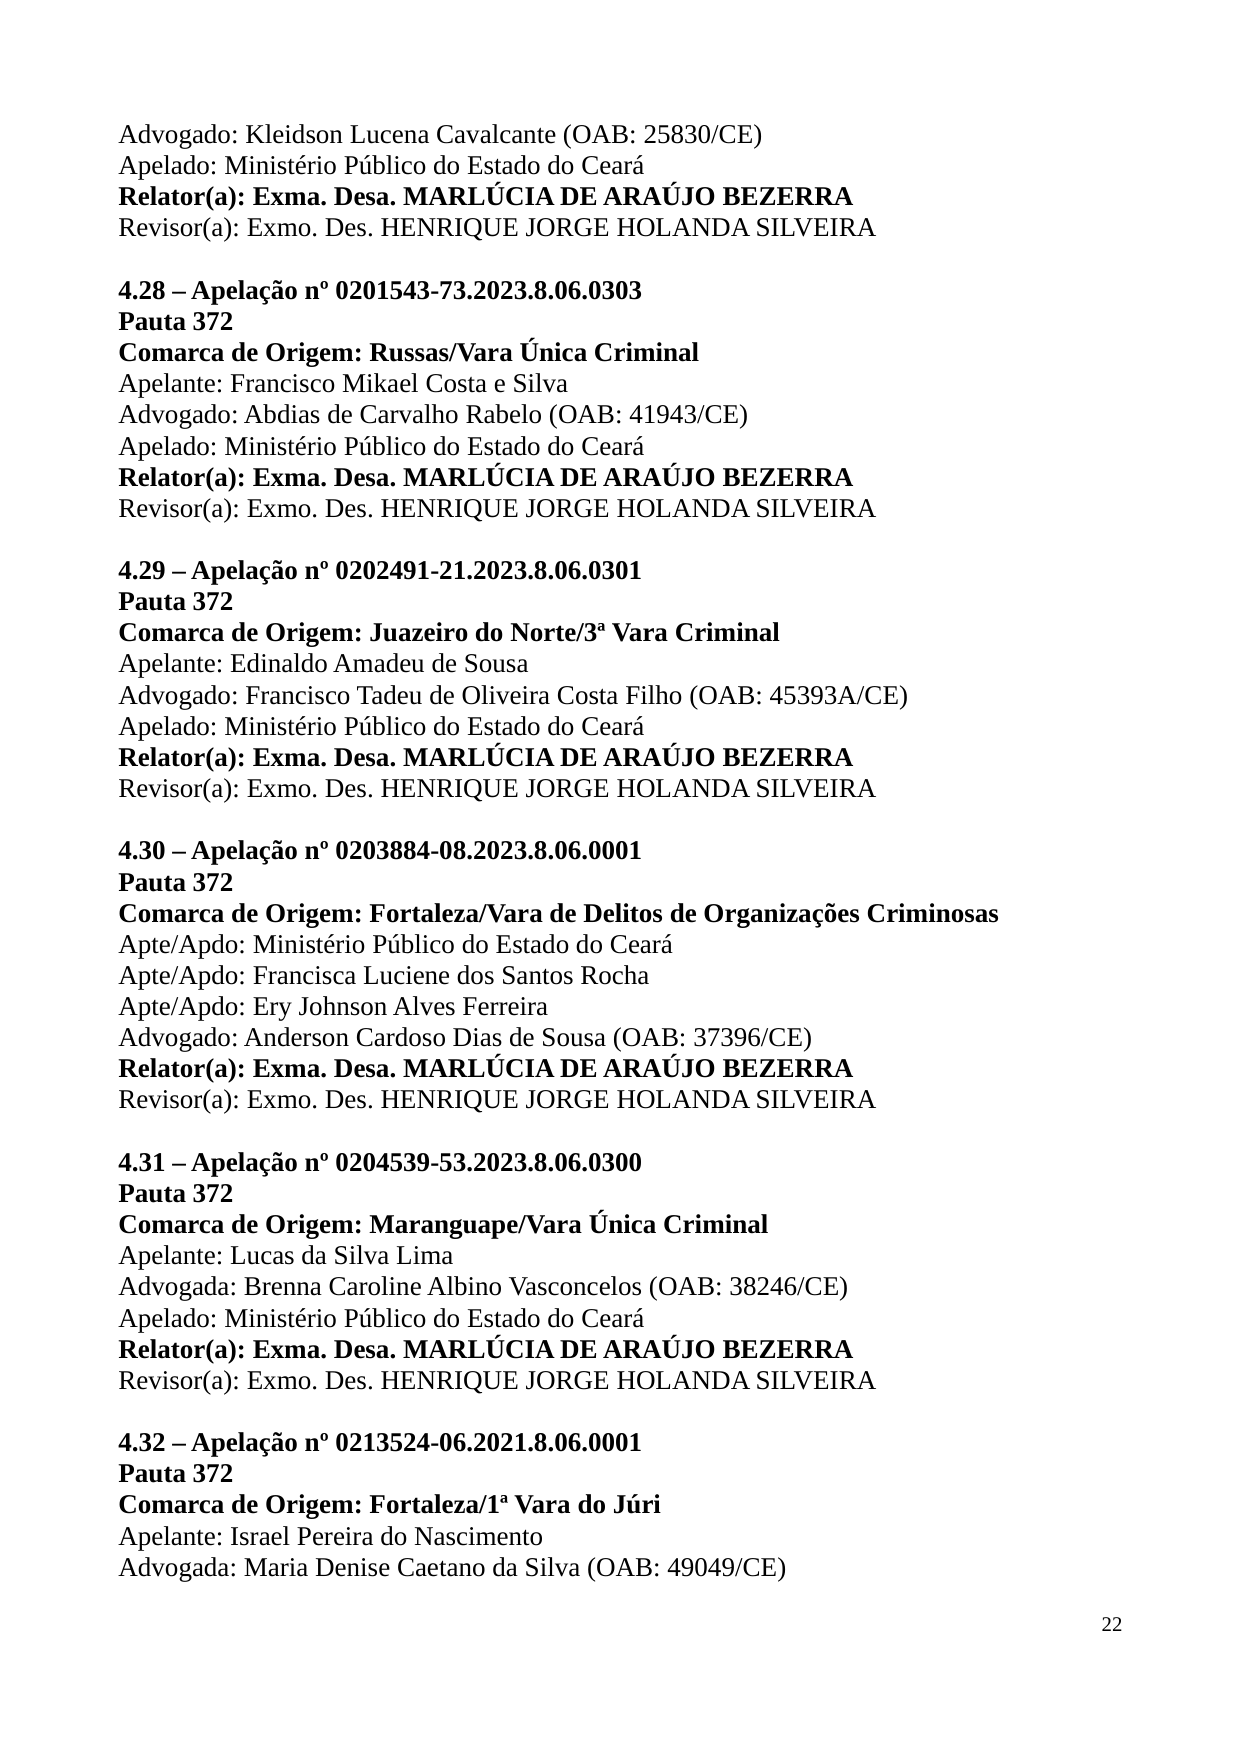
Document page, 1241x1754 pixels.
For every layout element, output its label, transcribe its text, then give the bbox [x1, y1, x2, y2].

text Revisor(a): Exmo. Des. HENRIQUE JORGE HOLANDA SILVEIRA [118, 212, 1122, 243]
text Apelado: Ministério Público do Estado do Ceará [118, 1302, 1122, 1333]
text Advogada: Brenna Caroline Albino Vasconcelos (OAB: 38246/CE) [118, 1271, 1122, 1302]
text 4.31 – Apelação nº 0204539-53.2023.8.06.0300 [118, 1146, 1122, 1177]
text Advogado: Francisco Tadeu de Oliveira Costa Filho (OAB: 45393A/CE) [118, 679, 1122, 710]
text Pauta 372 [118, 305, 1122, 336]
text Apelado: Ministério Público do Estado do Ceará [118, 710, 1122, 741]
text 4.29 – Apelação nº 0202491-21.2023.8.06.0301 [118, 554, 1122, 585]
text Comarca de Origem: Fortaleza/1ª Vara do Júri [118, 1488, 1122, 1520]
text Relator(a): Exma. Desa. MARLÚCIA DE ARAÚJO BEZERRA [118, 461, 1122, 492]
text Apte/Apdo: Ery Johnson Alves Ferreira [118, 990, 1122, 1021]
text Revisor(a): Exmo. Des. HENRIQUE JORGE HOLANDA SILVEIRA [118, 1364, 1122, 1395]
text Apelante: Francisco Mikael Costa e Silva [118, 367, 1122, 398]
text Apelante: Lucas da Silva Lima [118, 1239, 1122, 1271]
text Apelante: Israel Pereira do Nascimento [118, 1520, 1122, 1551]
text Comarca de Origem: Russas/Vara Única Criminal [118, 336, 1122, 367]
text Apte/Apdo: Ministério Público do Estado do Ceará [118, 928, 1122, 959]
text Advogada: Maria Denise Caetano da Silva (OAB: 49049/CE) [118, 1551, 1122, 1582]
text Comarca de Origem: Maranguape/Vara Única Criminal [118, 1208, 1122, 1239]
text Pauta 372 [118, 1457, 1122, 1488]
text Apelado: Ministério Público do Estado do Ceará [118, 429, 1122, 461]
text Advogado: Abdias de Carvalho Rabelo (OAB: 41943/CE) [118, 398, 1122, 429]
text Advogado: Kleidson Lucena Cavalcante (OAB: 25830/CE) [118, 118, 1122, 149]
text Apelante: Edinaldo Amadeu de Sousa [118, 648, 1122, 679]
text Apte/Apdo: Francisca Luciene dos Santos Rocha [118, 959, 1122, 990]
text 4.30 – Apelação nº 0203884-08.2023.8.06.0001 [118, 834, 1122, 866]
text Apelado: Ministério Público do Estado do Ceará [118, 149, 1122, 180]
text Revisor(a): Exmo. Des. HENRIQUE JORGE HOLANDA SILVEIRA [118, 772, 1122, 803]
text Relator(a): Exma. Desa. MARLÚCIA DE ARAÚJO BEZERRA [118, 1333, 1122, 1364]
text Relator(a): Exma. Desa. MARLÚCIA DE ARAÚJO BEZERRA [118, 180, 1122, 212]
text 4.32 – Apelação nº 0213524-06.2021.8.06.0001 [118, 1426, 1122, 1457]
text Advogado: Anderson Cardoso Dias de Sousa (OAB: 37396/CE) [118, 1021, 1122, 1052]
text 4.28 – Apelação nº 0201543-73.2023.8.06.0303 [118, 274, 1122, 305]
text Pauta 372 [118, 1177, 1122, 1208]
text Relator(a): Exma. Desa. MARLÚCIA DE ARAÚJO BEZERRA [118, 1052, 1122, 1084]
text Relator(a): Exma. Desa. MARLÚCIA DE ARAÚJO BEZERRA [118, 741, 1122, 772]
text Revisor(a): Exmo. Des. HENRIQUE JORGE HOLANDA SILVEIRA [118, 1084, 1122, 1115]
text Revisor(a): Exmo. Des. HENRIQUE JORGE HOLANDA SILVEIRA [118, 492, 1122, 523]
text Pauta 372 [118, 585, 1122, 616]
text Pauta 372 [118, 866, 1122, 897]
text Comarca de Origem: Juazeiro do Norte/3ª Vara Criminal [118, 616, 1122, 648]
text Comarca de Origem: Fortaleza/Vara de Delitos de Organizações Criminosas [118, 897, 1122, 928]
